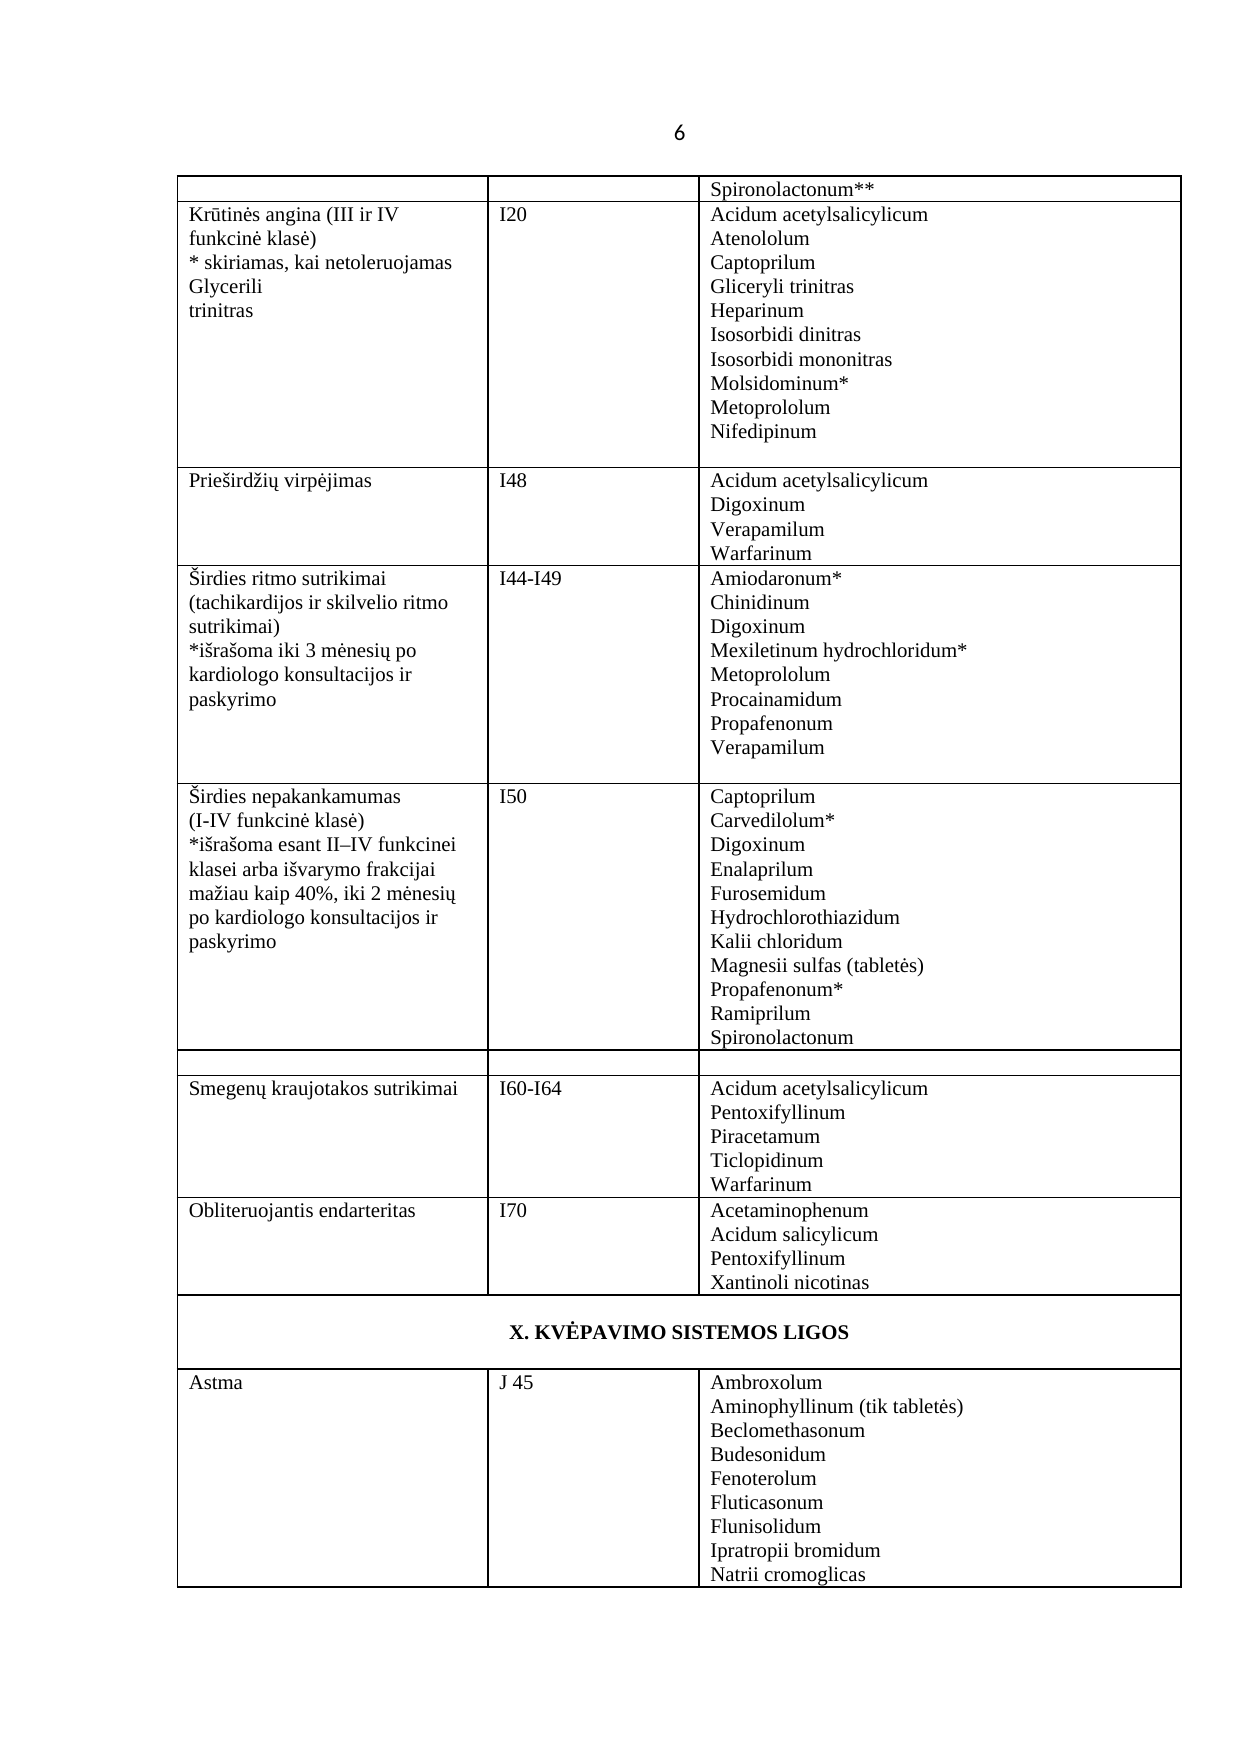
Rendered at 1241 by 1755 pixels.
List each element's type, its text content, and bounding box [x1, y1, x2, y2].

table_cell Ambroxolum Aminophyllinum (tik tabletės) Beclomethasonum Budesonidum Fenoterolum Fluticasonum Flunisolidum Ipratropii bromidum Natrii cromoglicas [700, 1370, 1180, 1586]
table_cell Acidum acetylsalicylicum Atenololum Captoprilum Gliceryli trinitras Heparinum Isosorbidi dinitras Isosorbidi mononitras Molsidominum* Metoprololum Nifedipinum [700, 202, 1180, 467]
table_cell Obliteruojantis endarteritas [178, 1198, 487, 1294]
table_cell [489, 177, 698, 201]
table_cell Spironolactonum** [700, 177, 1180, 201]
table_cell I60-I64 [489, 1076, 698, 1196]
table_cell Smegenų kraujotakos sutrikimai [178, 1076, 487, 1196]
table_cell [178, 177, 487, 201]
table_cell [178, 1051, 487, 1074]
table_cell Amiodaronum* Chinidinum Digoxinum Mexiletinum hydrochloridum* Metoprololum Procainamidum Propafenonum Verapamilum [700, 566, 1180, 783]
table_cell I50 [489, 784, 698, 1049]
table_cell Acetaminophenum Acidum salicylicum Pentoxifyllinum Xantinoli nicotinas [700, 1198, 1180, 1294]
table_cell I48 [489, 468, 698, 564]
table_cell [700, 1051, 1180, 1074]
table_cell J 45 [489, 1370, 698, 1586]
table_cell Prieširdžių virpėjimas [178, 468, 487, 564]
table_cell Širdies ritmo sutrikimai (tachikardijos ir skilvelio ritmo sutrikimai) *išrašoma iki 3 mėnesių po kardiologo konsultacijos ir paskyrimo [178, 566, 487, 783]
table_cell I70 [489, 1198, 698, 1294]
table_cell Acidum acetylsalicylicum Pentoxifyllinum Piracetamum Ticlopidinum Warfarinum [700, 1076, 1180, 1196]
table_cell Širdies nepakankamumas (I-IV funkcinė klasė) *išrašoma esant II–IV funkcinei klasei arba išvarymo frakcijai mažiau kaip 40%, iki 2 mėnesių po kardiologo konsultacijos ir paskyrimo [178, 784, 487, 1049]
table_cell I44-I49 [489, 566, 698, 783]
table_cell X. KVĖPAVIMO SISTEMOS LIGOS [178, 1296, 1180, 1368]
table_cell Acidum acetylsalicylicum Digoxinum Verapamilum Warfarinum [700, 468, 1180, 564]
table_cell Captoprilum Carvedilolum* Digoxinum Enalaprilum Furosemidum Hydrochlorothiazidum Kalii chloridum Magnesii sulfas (tabletės) Propafenonum* Ramiprilum Spironolactonum [700, 784, 1180, 1049]
table_cell I20 [489, 202, 698, 467]
table_cell Krūtinės angina (III ir IV funkcinė klasė) * skiriamas, kai netoleruojamas Glycerili trinitras [178, 202, 487, 467]
table_cell Astma [178, 1370, 487, 1586]
table_cell [489, 1051, 698, 1074]
